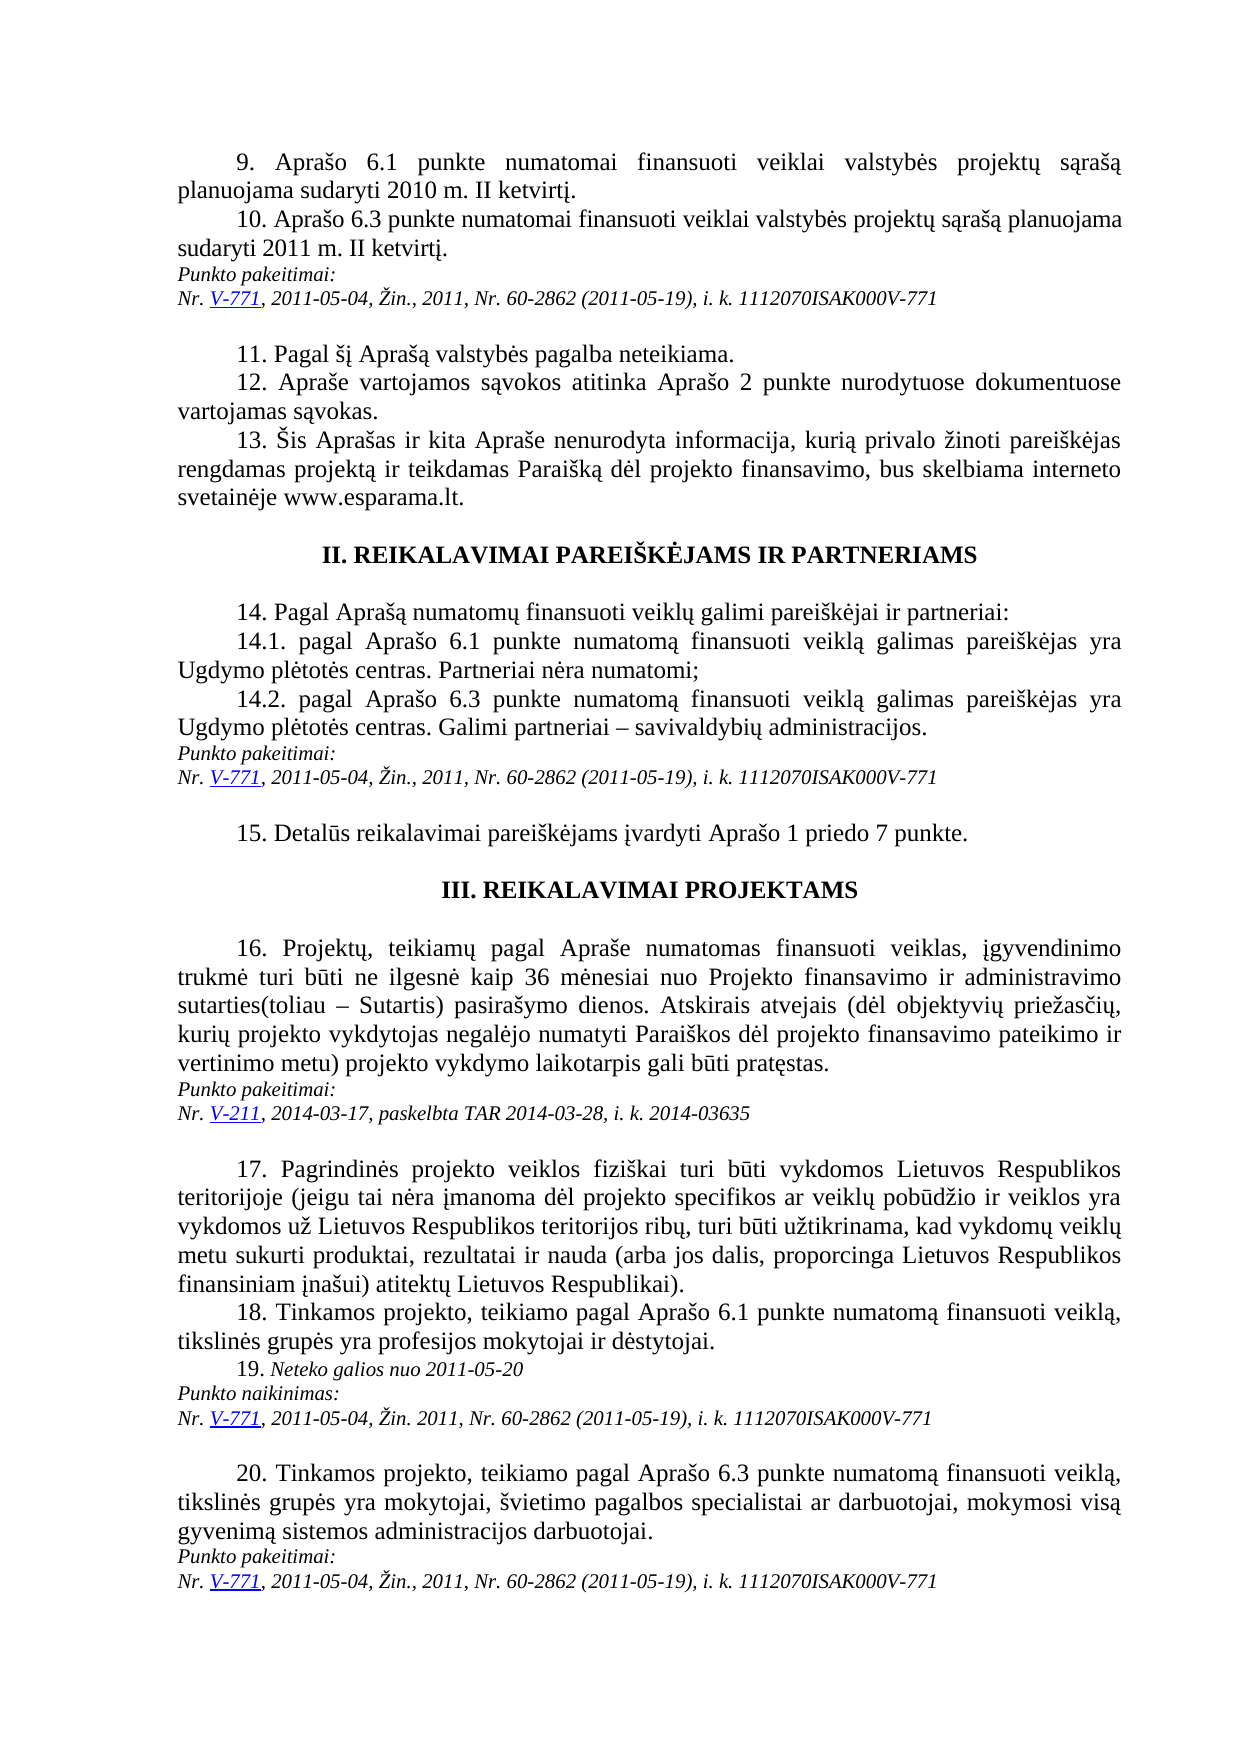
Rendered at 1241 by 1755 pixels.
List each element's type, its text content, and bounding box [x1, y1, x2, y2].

text Punkto pakeitimai: [177, 262, 1122, 286]
text Punkto pakeitimai: [177, 741, 1122, 765]
text 20. Tinkamos projekto, teikiamo pagal Aprašo 6.3 punkte numatomą finansuoti veiklą, tikslinės grupės yra mokytojai, švietimo pagalbos specialistai ar darbuotojai, mokymosi visą gyvenimą sistemos administracijos darbuotojai. [177, 1458, 1122, 1544]
text Nr. V-771, 2011-05-04, Žin., 2011, Nr. 60-2862 (2011-05-19), i. k. 1112070ISAK000V-771 [177, 1568, 1122, 1593]
text 14. Pagal Aprašą numatomų finansuoti veiklų galimi pareiškėjai ir partneriai: [177, 597, 1122, 626]
text 12. Apraše vartojamos sąvokos atitinka Aprašo 2 punkte nurodytuose dokumentuose vartojamas sąvokas. [177, 367, 1122, 425]
text 10. Aprašo 6.3 punkte numatomai finansuoti veiklai valstybės projektų sąrašą planuojama sudaryti 2011 m. II ketvirtį. [177, 204, 1122, 262]
text 17. Pagrindinės projekto veiklos fiziškai turi būti vykdomos Lietuvos Respublikos teritorijoje (jeigu tai nėra įmanoma dėl projekto specifikos ar veiklų pobūdžio ir veiklos yra vykdomos už Lietuvos Respublikos teritorijos ribų, turi būti užtikrinama, kad vykdomų veiklų metu sukurti produktai, rezultatai ir nauda (arba jos dalis, proporcinga Lietuvos Respublikos finansiniam įnašui) atitektų Lietuvos Respublikai). [177, 1154, 1122, 1297]
text 14.1. pagal Aprašo 6.1 punkte numatomą finansuoti veiklą galimas pareiškėjas yra Ugdymo plėtotės centras. Partneriai nėra numatomi; [177, 626, 1122, 684]
text Punkto pakeitimai: [177, 1077, 1122, 1101]
text III. Reikalavimai projektams [177, 876, 1122, 904]
text 9. Aprašo 6.1 punkte numatomai finansuoti veiklai valstybės projektų sąrašą planuojama sudaryti 2010 m. II ketvirtį. [177, 147, 1122, 204]
text 16. Projektų, teikiamų pagal Apraše numatomas finansuoti veiklas, įgyvendinimo trukmė turi būti ne ilgesnė kaip 36 mėnesiai nuo Projekto finansavimo ir administravimo sutarties(toliau – Sutartis) pasirašymo dienos. Atskirais atvejais (dėl objektyvių priežasčių, kurių projekto vykdytojas negalėjo numatyti Paraiškos dėl projekto finansavimo pateikimo ir vertinimo metu) projekto vykdymo laikotarpis gali būti pratęstas. [177, 933, 1122, 1077]
text Punkto naikinimas: [177, 1381, 1122, 1405]
text Punkto pakeitimai: [177, 1544, 1122, 1568]
text 15. Detalūs reikalavimai pareiškėjams įvardyti Aprašo 1 priedo 7 punkte. [177, 818, 1122, 847]
text Nr. V-771, 2011-05-04, Žin., 2011, Nr. 60-2862 (2011-05-19), i. k. 1112070ISAK000V-771 [177, 286, 1122, 310]
text 19. Neteko galios nuo 2011-05-20 [177, 1355, 1122, 1381]
text 13. Šis Aprašas ir kita Apraše nenurodyta informacija, kurią privalo žinoti pareiškėjas rengdamas projektą ir teikdamas Paraišką dėl projekto finansavimo, bus skelbiama interneto svetainėje www.esparama.lt. [177, 425, 1122, 511]
text Nr. V-211, 2014-03-17, paskelbta TAR 2014-03-28, i. k. 2014-03635 [177, 1101, 1122, 1125]
text Nr. V-771, 2011-05-04, Žin. 2011, Nr. 60-2862 (2011-05-19), i. k. 1112070ISAK000V-771 [177, 1405, 1122, 1429]
text 14.2. pagal Aprašo 6.3 punkte numatomą finansuoti veiklą galimas pareiškėjas yra Ugdymo plėtotės centras. Galimi partneriai – savivaldybių administracijos. [177, 684, 1122, 741]
text 18. Tinkamos projekto, teikiamo pagal Aprašo 6.1 punkte numatomą finansuoti veiklą, tikslinės grupės yra profesijos mokytojai ir dėstytojai. [177, 1297, 1122, 1355]
text 11. Pagal šį Aprašą valstybės pagalba neteikiama. [177, 339, 1122, 367]
text Nr. V-771, 2011-05-04, Žin., 2011, Nr. 60-2862 (2011-05-19), i. k. 1112070ISAK000V-771 [177, 765, 1122, 789]
text II. REIKALAVIMAI PAREIŠKĖJAMS IR PARTNERIAMS [177, 540, 1122, 569]
